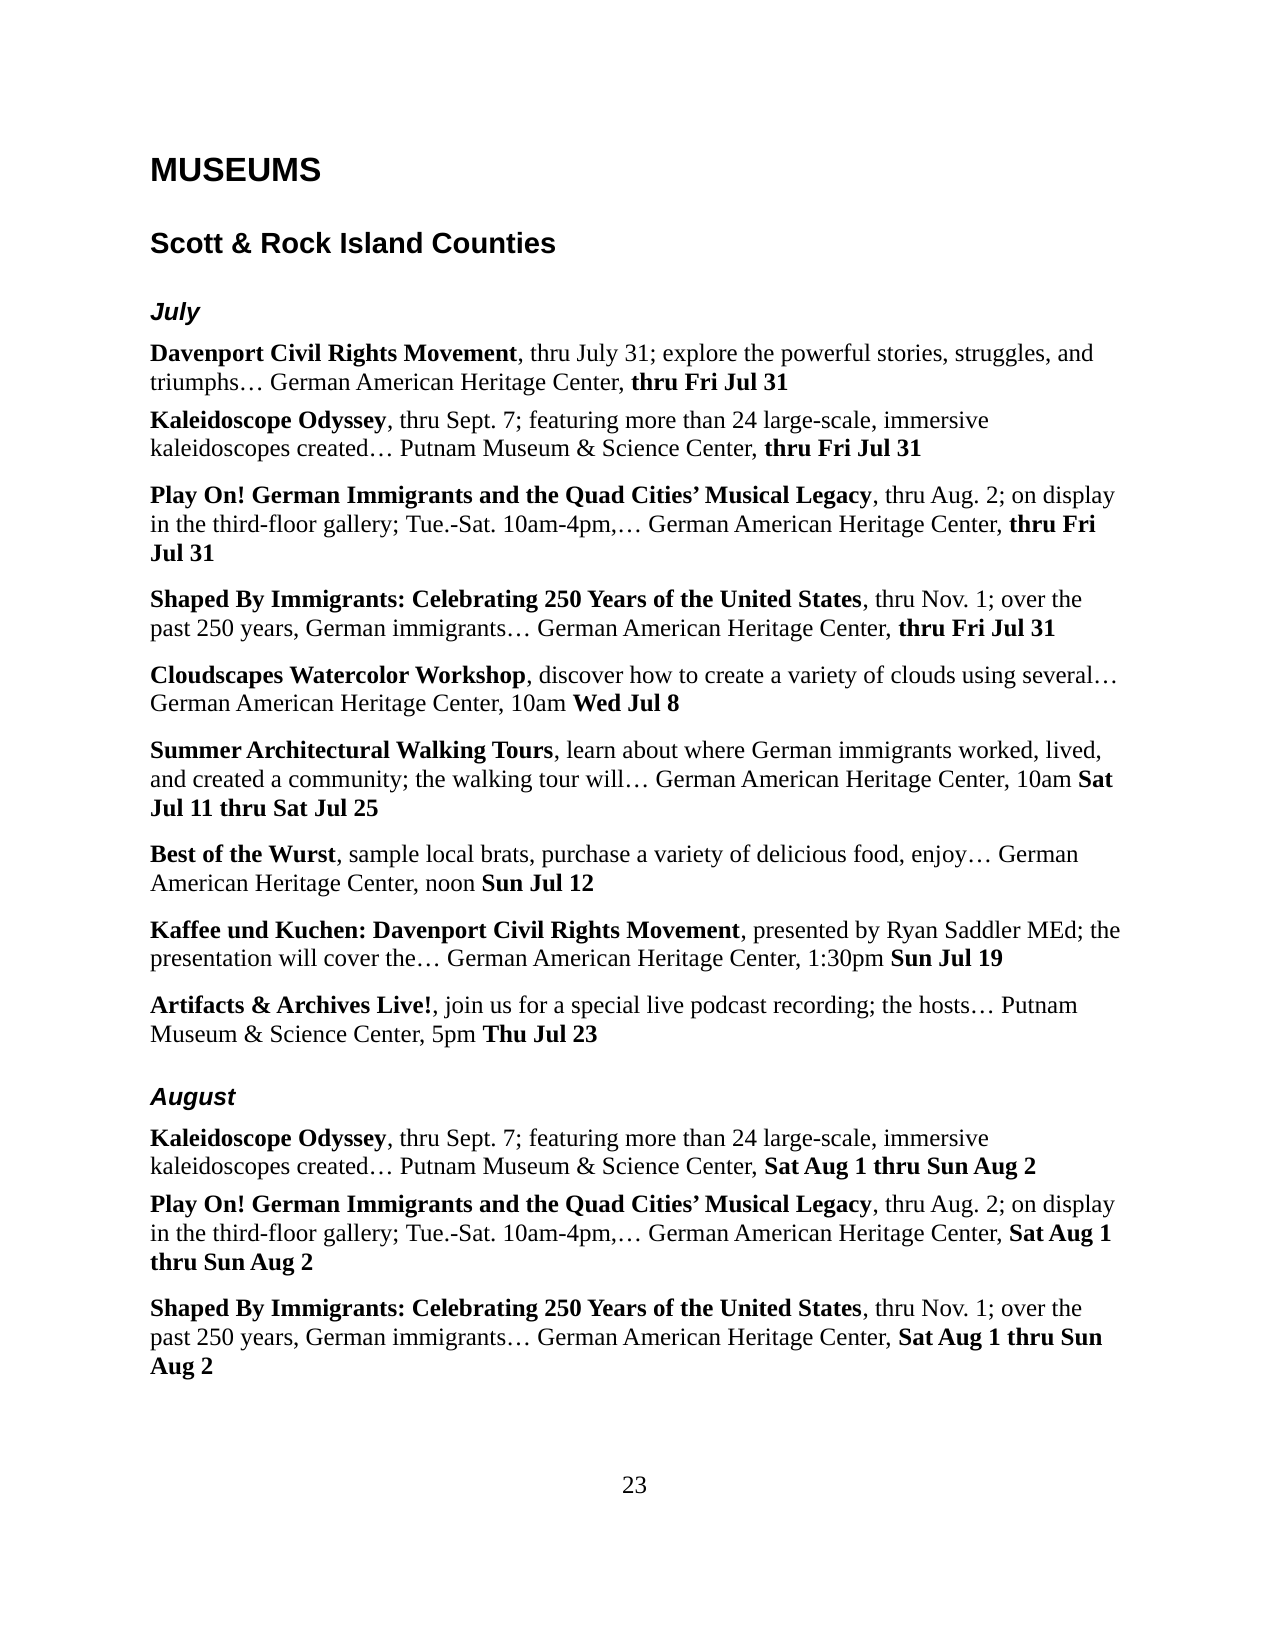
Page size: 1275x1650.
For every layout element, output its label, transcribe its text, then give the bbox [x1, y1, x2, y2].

text Play On! German Immigrants and the Quad Cities’ Musical Legacy, thru Aug. 2; on display in the third-floor gallery; Tue.-Sat. 10am-4pm,… German American Heritage Center, Sat Aug 1 thru Sun Aug 2 [150, 1189, 1125, 1275]
text Shaped By Immigrants: Celebrating 250 Years of the United States, thru Nov. 1; over the past 250 years, German immigrants… German American Heritage Center, thru Fri Jul 31 [150, 584, 1125, 642]
text Play On! German Immigrants and the Quad Cities’ Musical Legacy, thru Aug. 2; on display in the third-floor gallery; Tue.-Sat. 10am-4pm,… German American Heritage Center, thru Fri Jul 31 [150, 480, 1125, 566]
text Artifacts & Archives Live!, join us for a special live podcast recording; the hosts… Putnam Museum & Science Center, 5pm Thu Jul 23 [150, 990, 1125, 1048]
text Kaleidoscope Odyssey, thru Sept. 7; featuring more than 24 large-scale, immersive kaleidoscopes created… Putnam Museum & Science Center, Sat Aug 1 thru Sun Aug 2 [150, 1123, 1125, 1180]
text Best of the Wurst, sample local brats, purchase a variety of delicious food, enjoy… German American Heritage Center, noon Sun Jul 12 [150, 839, 1125, 897]
text Shaped By Immigrants: Celebrating 250 Years of the United States, thru Nov. 1; over the past 250 years, German immigrants… German American Heritage Center, Sat Aug 1 thru Sun Aug 2 [150, 1293, 1125, 1379]
subtitle August [150, 1082, 1125, 1110]
text Kaffee und Kuchen: Davenport Civil Rights Movement, presented by Ryan Saddler MEd; the presentation will cover the… German American Heritage Center, 1:30pm Sun Jul 19 [150, 915, 1125, 972]
subtitle MUSEUMS [150, 150, 1125, 189]
subtitle July [150, 297, 1125, 326]
subtitle Scott & Rock Island Counties [150, 226, 1125, 260]
text Summer Architectural Walking Tours, learn about where German immigrants worked, lived, and created a community; the walking tour will… German American Heritage Center, 10am Sat Jul 11 thru Sat Jul 25 [150, 735, 1125, 821]
text Davenport Civil Rights Movement, thru July 31; explore the powerful stories, struggles, and triumphs… German American Heritage Center, thru Fri Jul 31 [150, 338, 1125, 396]
text Cloudscapes Watercolor Workshop, discover how to create a variety of clouds using several… German American Heritage Center, 10am Wed Jul 8 [150, 660, 1125, 717]
text Kaleidoscope Odyssey, thru Sept. 7; featuring more than 24 large-scale, immersive kaleidoscopes created… Putnam Museum & Science Center, thru Fri Jul 31 [150, 405, 1125, 462]
